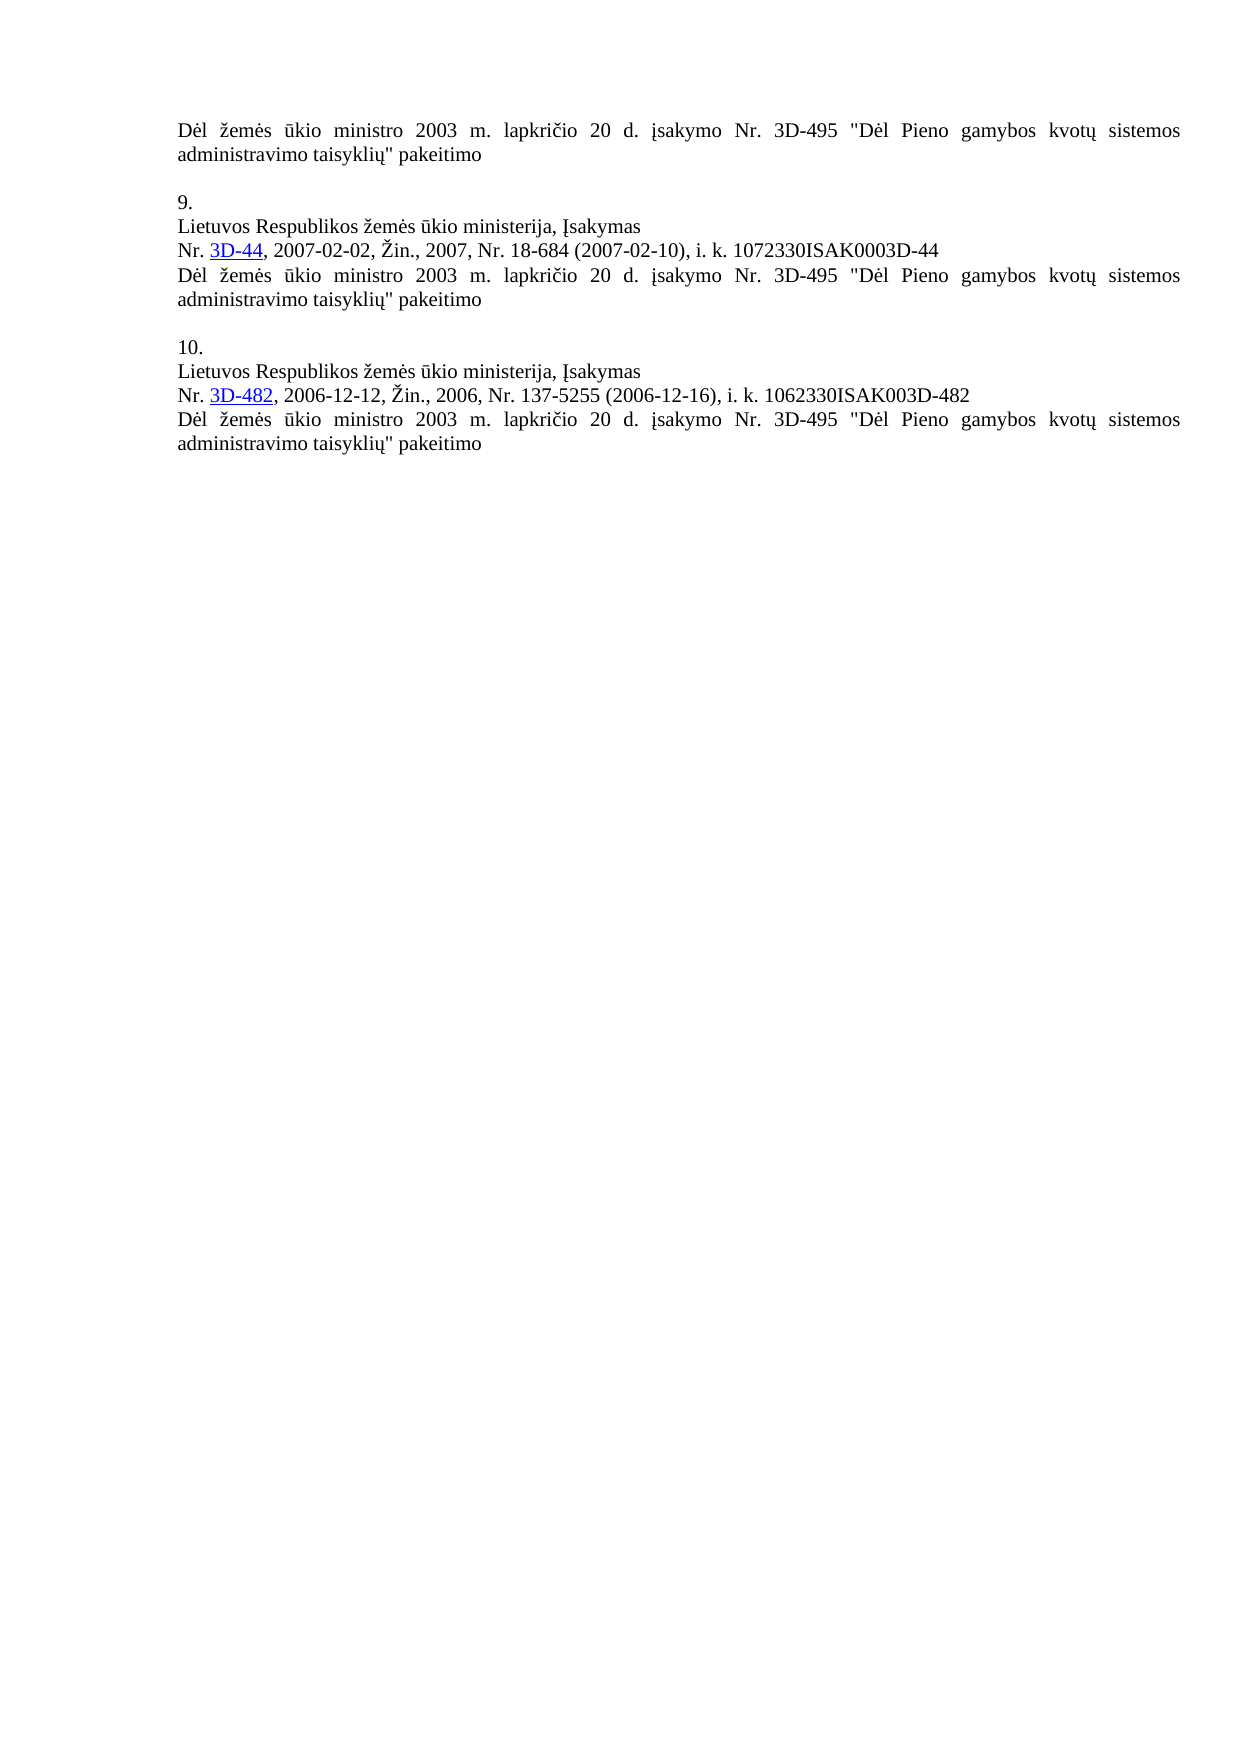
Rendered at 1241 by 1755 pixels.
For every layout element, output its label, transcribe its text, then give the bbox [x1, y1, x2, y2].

text Lietuvos Respublikos žemės ūkio ministerija, Įsakymas [177, 214, 1181, 238]
text 9. [177, 190, 1181, 214]
text Dėl žemės ūkio ministro 2003 m. lapkričio 20 d. įsakymo Nr. 3D-495 "Dėl Pieno gamybos kvotų sistemos administravimo taisyklių" pakeitimo [177, 262, 1181, 311]
text 10. [177, 335, 1181, 359]
text Dėl žemės ūkio ministro 2003 m. lapkričio 20 d. įsakymo Nr. 3D-495 "Dėl Pieno gamybos kvotų sistemos administravimo taisyklių" pakeitimo [177, 407, 1181, 455]
text Dėl žemės ūkio ministro 2003 m. lapkričio 20 d. įsakymo Nr. 3D-495 "Dėl Pieno gamybos kvotų sistemos administravimo taisyklių" pakeitimo [177, 118, 1181, 166]
text Lietuvos Respublikos žemės ūkio ministerija, Įsakymas [177, 359, 1181, 383]
text Nr. 3D-44, 2007-02-02, Žin., 2007, Nr. 18-684 (2007-02-10), i. k. 1072330ISAK0003D-44 [177, 238, 1181, 262]
text Nr. 3D-482, 2006-12-12, Žin., 2006, Nr. 137-5255 (2006-12-16), i. k. 1062330ISAK003D-482 [177, 383, 1181, 407]
